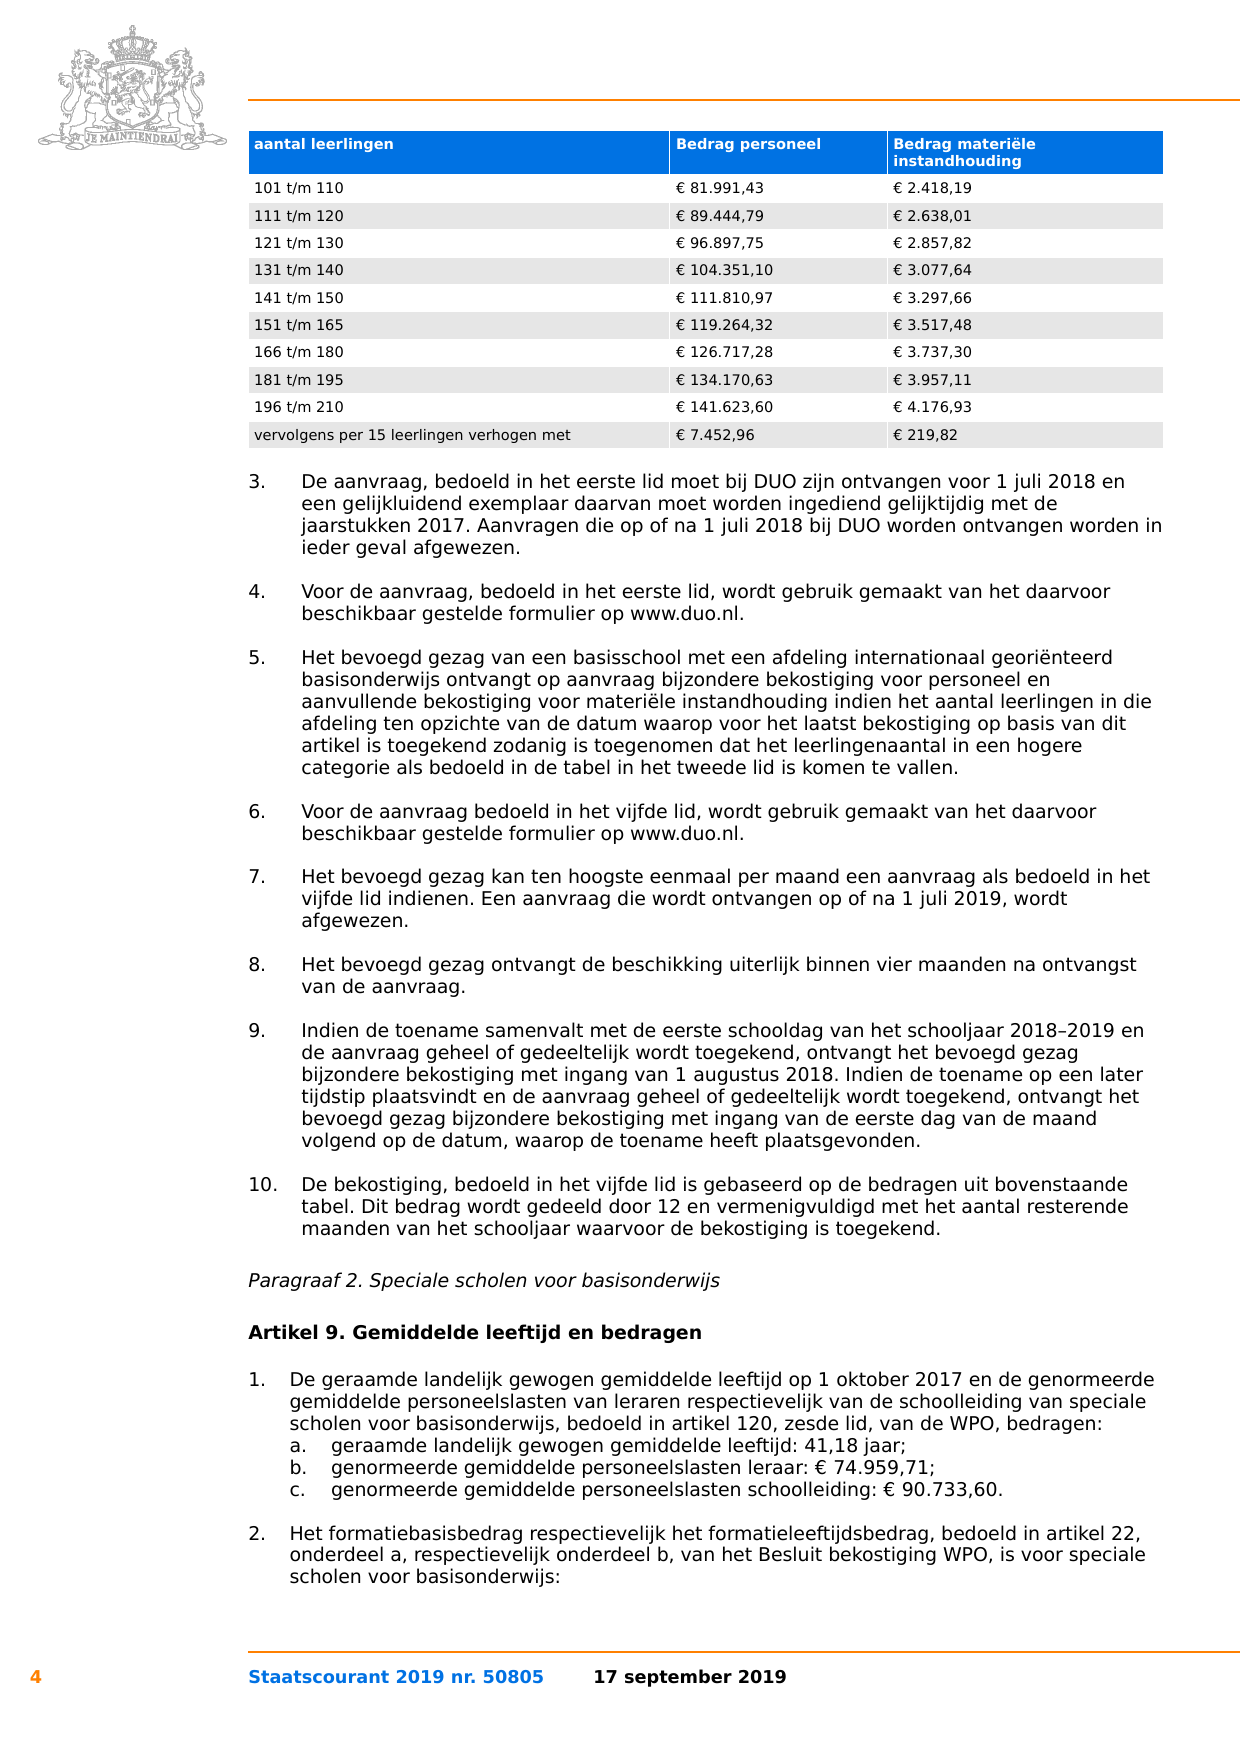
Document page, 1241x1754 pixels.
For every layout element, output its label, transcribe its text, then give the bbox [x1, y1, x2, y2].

table_cell € 126.717,28 [670, 340, 887, 366]
text c. genormeerde gemiddelde personeelslasten schoolleiding: € 90.733,60. [289, 1478, 1163, 1501]
table_cell € 3.077,64 [888, 258, 1163, 284]
table_header Bedrag materiële instandhouding [888, 131, 1163, 174]
text 6. Voor de aanvraag bedoeld in het vijfde lid, wordt gebruik gemaakt van het daarvoor beschikbaar gestelde formulier op www.duo.nl. [248, 801, 1163, 844]
text b. genormeerde gemiddelde personeelslasten leraar: € 74.959,71; [289, 1457, 1163, 1478]
picture [38, 25, 227, 150]
subtitle Paragraaf 2. Speciale scholen voor basisonderwijs [248, 1270, 1163, 1292]
text 2. Het formatiebasisbedrag respectievelijk het formatieleeftijdsbedrag, bedoeld in artikel 22, onderdeel a, respectievelijk onderdeel b, van het Besluit bekostiging WPO, is voor speciale scholen voor basisonderwijs: [248, 1522, 1163, 1588]
table_cell € 3.297,66 [888, 285, 1163, 311]
table_cell 111 t/m 120 [249, 203, 669, 229]
table_cell € 7.452,96 [670, 422, 887, 448]
table_cell 181 t/m 195 [249, 367, 669, 393]
text 5. Het bevoegd gezag van een basisschool met een afdeling internationaal georiënteerd basisonderwijs ontvangt op aanvraag bijzondere bekostiging voor personeel en aanvullende bekostiging voor materiële instandhouding indien het aantal leerlingen in die afdeling ten opzichte van de datum waarop voor het laatst bekostiging op basis van dit artikel is toegekend zodanig is toegenomen dat het leerlingenaantal in een hogere categorie als bedoeld in de tabel in het tweede lid is komen te vallen. [248, 647, 1163, 779]
table_cell 121 t/m 130 [249, 230, 669, 256]
text 8. Het bevoegd gezag ontvangt de beschikking uiterlijk binnen vier maanden na ontvangst van de aanvraag. [248, 954, 1163, 998]
text 9. Indien de toename samenvalt met de eerste schooldag van het schooljaar 2018–2019 en de aanvraag geheel of gedeeltelijk wordt toegekend, ontvangt het bevoegd gezag bijzondere bekostiging met ingang van 1 augustus 2018. Indien de toename op een later tijdstip plaatsvindt en de aanvraag geheel of gedeeltelijk wordt toegekend, ontvangt het bevoegd gezag bijzondere bekostiging met ingang van de eerste dag van de maand volgend op de datum, waarop de toename heeft plaatsgevonden. [248, 1020, 1163, 1152]
text 7. Het bevoegd gezag kan ten hoogste eenmaal per maand een aanvraag als bedoeld in het vijfde lid indienen. Een aanvraag die wordt ontvangen op of na 1 juli 2019, wordt afgewezen. [248, 866, 1163, 932]
table_cell € 141.623,60 [670, 395, 887, 421]
table_cell vervolgens per 15 leerlingen verhogen met [249, 422, 669, 448]
table_cell € 104.351,10 [670, 258, 887, 284]
text 1. De geraamde landelijk gewogen gemiddelde leeftijd op 1 oktober 2017 en de genormeerde gemiddelde personeelslasten van leraren respectievelijk van de schoolleiding van speciale scholen voor basisonderwijs, bedoeld in artikel 120, zesde lid, van de WPO, bedragen: [248, 1369, 1163, 1434]
table_cell € 96.897,75 [670, 230, 887, 256]
text 10. De bekostiging, bedoeld in het vijfde lid is gebaseerd op de bedragen uit bovenstaande tabel. Dit bedrag wordt gedeeld door 12 en vermenigvuldigd met het aantal resterende maanden van het schooljaar waarvoor de bekostiging is toegekend. [248, 1174, 1163, 1240]
table_header Bedrag personeel [670, 131, 887, 174]
table_cell € 3.957,11 [888, 367, 1163, 393]
table_cell 151 t/m 165 [249, 312, 669, 339]
subtitle Artikel 9. Gemiddelde leeftijd en bedragen [248, 1322, 1163, 1344]
table_cell € 2.857,82 [888, 230, 1163, 256]
text 3. De aanvraag, bedoeld in het eerste lid moet bij DUO zijn ontvangen voor 1 juli 2018 en een gelijkluidend exemplaar daarvan moet worden ingediend gelijktijdig met de jaarstukken 2017. Aanvragen die op of na 1 juli 2018 bij DUO worden ontvangen worden in ieder geval afgewezen. [248, 471, 1163, 559]
table_cell 141 t/m 150 [249, 285, 669, 311]
table_cell 166 t/m 180 [249, 340, 669, 366]
table_cell 131 t/m 140 [249, 258, 669, 284]
table_cell € 89.444,79 [670, 203, 887, 229]
table_cell 101 t/m 110 [249, 175, 669, 202]
text a. geraamde landelijk gewogen gemiddelde leeftijd: 41,18 jaar; [289, 1434, 1163, 1457]
table_cell € 4.176,93 [888, 395, 1163, 421]
table_cell € 2.418,19 [888, 175, 1163, 202]
table_header aantal leerlingen [249, 131, 669, 174]
table_cell € 3.737,30 [888, 340, 1163, 366]
table_cell € 111.810,97 [670, 285, 887, 311]
table_cell € 2.638,01 [888, 203, 1163, 229]
table_cell € 119.264,32 [670, 312, 887, 339]
table_cell € 219,82 [888, 422, 1163, 448]
table_cell 196 t/m 210 [249, 395, 669, 421]
text 4. Voor de aanvraag, bedoeld in het eerste lid, wordt gebruik gemaakt van het daarvoor beschikbaar gestelde formulier op www.duo.nl. [248, 581, 1163, 625]
table_cell € 134.170,63 [670, 367, 887, 393]
table_cell € 81.991,43 [670, 175, 887, 202]
table_cell € 3.517,48 [888, 312, 1163, 339]
